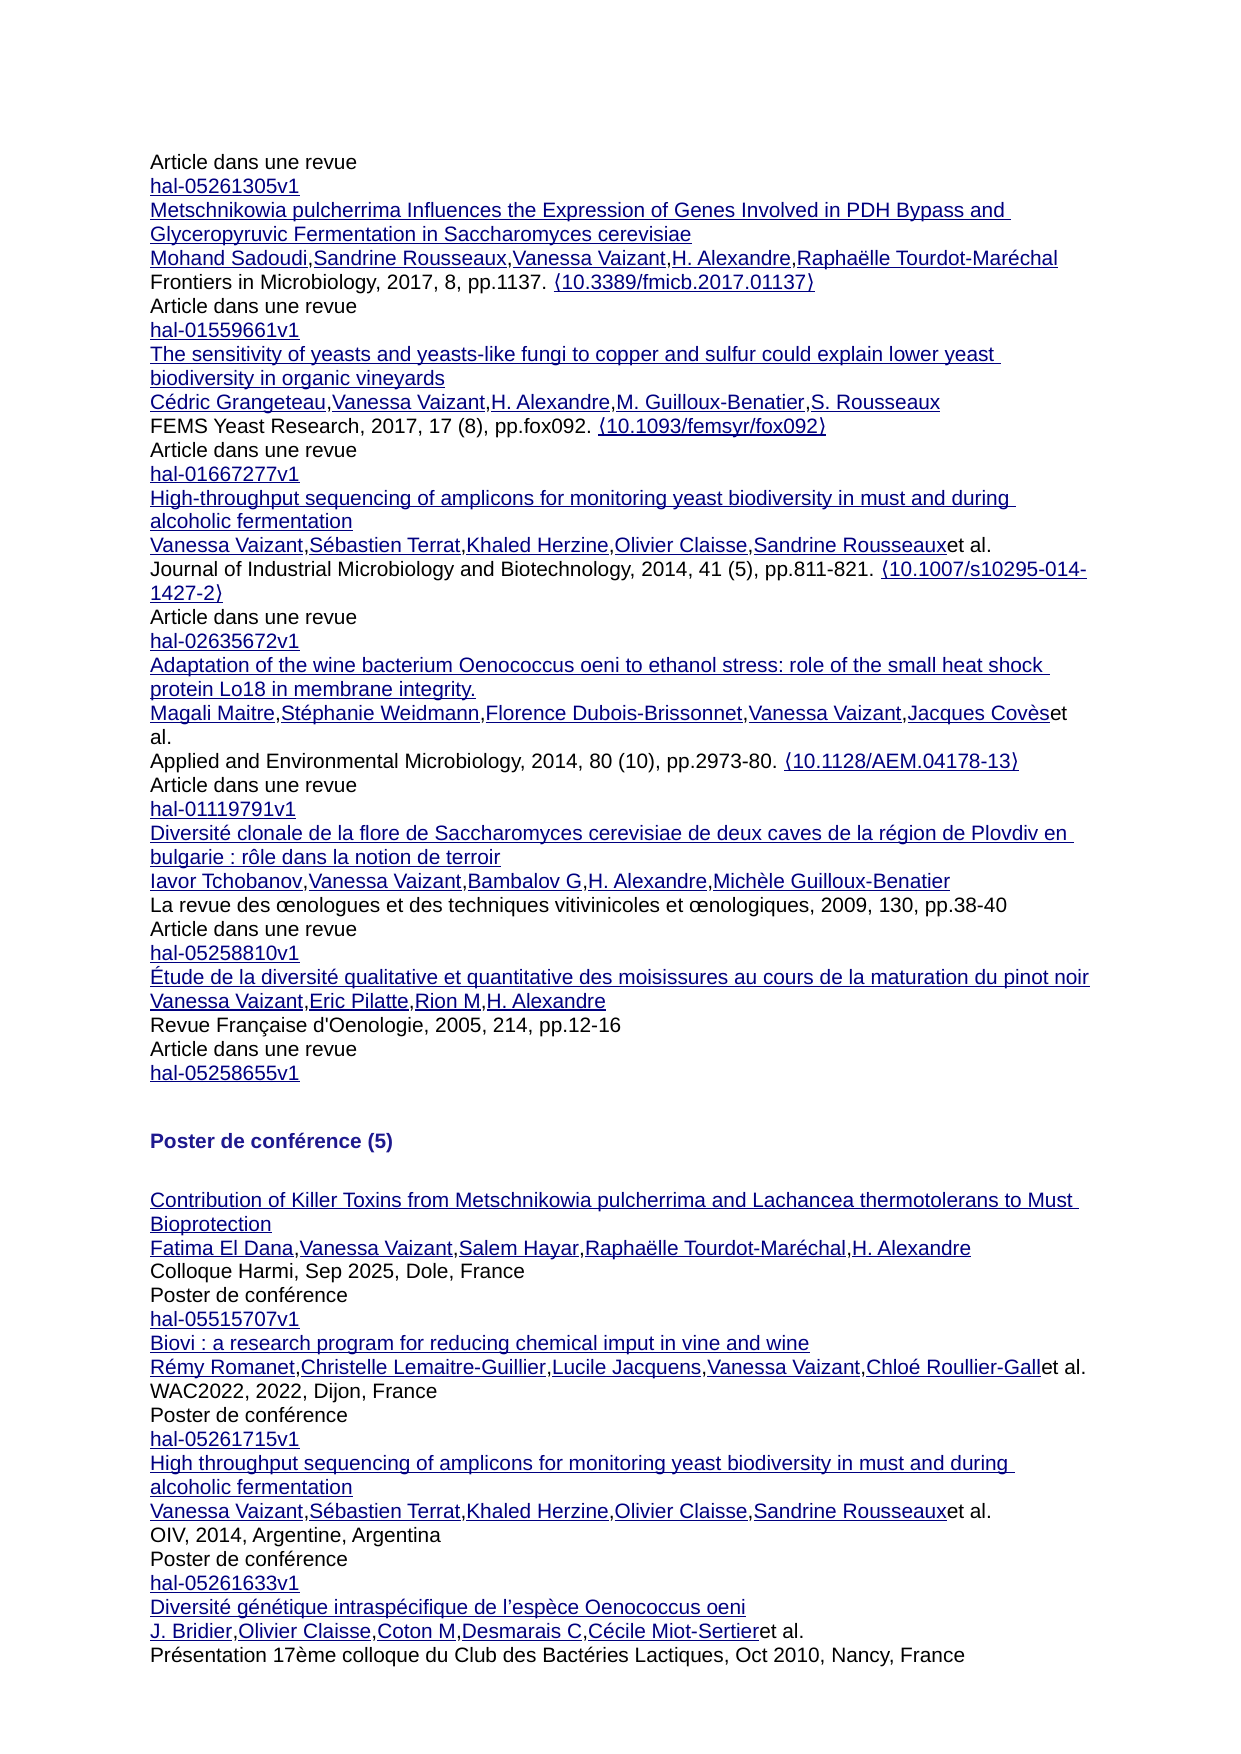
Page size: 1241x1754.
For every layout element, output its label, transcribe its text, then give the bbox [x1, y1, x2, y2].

table_header Contribution of Killer Toxins from Metschnikowia pulcherrima and Lachancea thermotolerans to Must Bioprotection Fatima El Dana,Vanessa Vaizant,Salem Hayar,Raphaëlle Tourdot-Maréchal,H. Alexandre Colloque Harmi, Sep 2025, Dole, France Poster de conférence hal-05515707v1 [150, 1188, 1090, 1331]
table_cell Adaptation of the wine bacterium Oenococcus oeni to ethanol stress: role of the small heat shock protein Lo18 in membrane integrity. Magali Maitre,Stéphanie Weidmann,Florence Dubois-Brissonnet,Vanessa Vaizant,Jacques Covèset al. Applied and Environmental Microbiology, 2014, 80 (10), pp.2973-80. ⟨10.1128/AEM.04178-13⟩ Article dans une revue hal-01119791v1 [150, 653, 1090, 821]
table_cell High throughput sequencing of amplicons for monitoring yeast biodiversity in must and during alcoholic fermentation Vanessa Vaizant,Sébastien Terrat,Khaled Herzine,Olivier Claisse,Sandrine Rousseauxet al. OIV, 2014, Argentine, Argentina Poster de conférence hal-05261633v1 [150, 1451, 1090, 1595]
table_cell The sensitivity of yeasts and yeasts-like fungi to copper and sulfur could explain lower yeast biodiversity in organic vineyards Cédric Grangeteau,Vanessa Vaizant,H. Alexandre,M. Guilloux-Benatier,S. Rousseaux FEMS Yeast Research, 2017, 17 (8), pp.fox092. ⟨10.1093/femsyr/fox092⟩ Article dans une revue hal-01667277v1 [150, 342, 1090, 485]
table_cell Étude de la diversité qualitative et quantitative des moisissures au cours de la maturation du pinot noir [150, 965, 1090, 986]
table_cell Metschnikowia pulcherrima Influences the Expression of Genes Involved in PDH Bypass and Glyceropyruvic Fermentation in Saccharomyces cerevisiae Mohand Sadoudi,Sandrine Rousseaux,Vanessa Vaizant,H. Alexandre,Raphaëlle Tourdot-Maréchal Frontiers in Microbiology, 2017, 8, pp.1137. ⟨10.3389/fmicb.2017.01137⟩ Article dans une revue hal-01559661v1 [150, 198, 1090, 342]
table_cell Diversité génétique intraspécifique de l’espèce Oenococcus oeni J. Bridier,Olivier Claisse,Coton M,Desmarais C,Cécile Miot-Sertieret al. Présentation 17ème colloque du Club des Bactéries Lactiques, Oct 2010, Nancy, France [150, 1595, 1090, 1667]
table_cell Diversité clonale de la flore de Saccharomyces cerevisiae de deux caves de la région de Plovdiv en bulgarie : rôle dans la notion de terroir Iavor Tchobanov,Vanessa Vaizant,Bambalov G,H. Alexandre,Michèle Guilloux-Benatier La revue des œnologues et des techniques vitivinicoles et œnologiques, 2009, 130, pp.38-40 Article dans une revue hal-05258810v1 [150, 821, 1090, 964]
subtitle Poster de conférence (5) [150, 1129, 1090, 1153]
table_cell High-throughput sequencing of amplicons for monitoring yeast biodiversity in must and during alcoholic fermentation Vanessa Vaizant,Sébastien Terrat,Khaled Herzine,Olivier Claisse,Sandrine Rousseauxet al. Journal of Industrial Microbiology and Biotechnology, 2014, 41 (5), pp.811-821. ⟨10.1007/s10295-014-1427-2⟩ Article dans une revue hal-02635672v1 [150, 485, 1090, 653]
table_cell Biovi : a research program for reducing chemical imput in vine and wine Rémy Romanet,Christelle Lemaitre-Guillier,Lucile Jacquens,Vanessa Vaizant,Chloé Roullier-Gallet al. WAC2022, 2022, Dijon, France Poster de conférence hal-05261715v1 [150, 1331, 1090, 1451]
table_cell Article dans une revue hal-05261305v1 [150, 150, 1090, 198]
table_cell Vanessa Vaizant,Eric Pilatte,Rion M,H. Alexandre Revue Française d'Oenologie, 2005, 214, pp.12-16 Article dans une revue hal-05258655v1 [150, 987, 1090, 1084]
